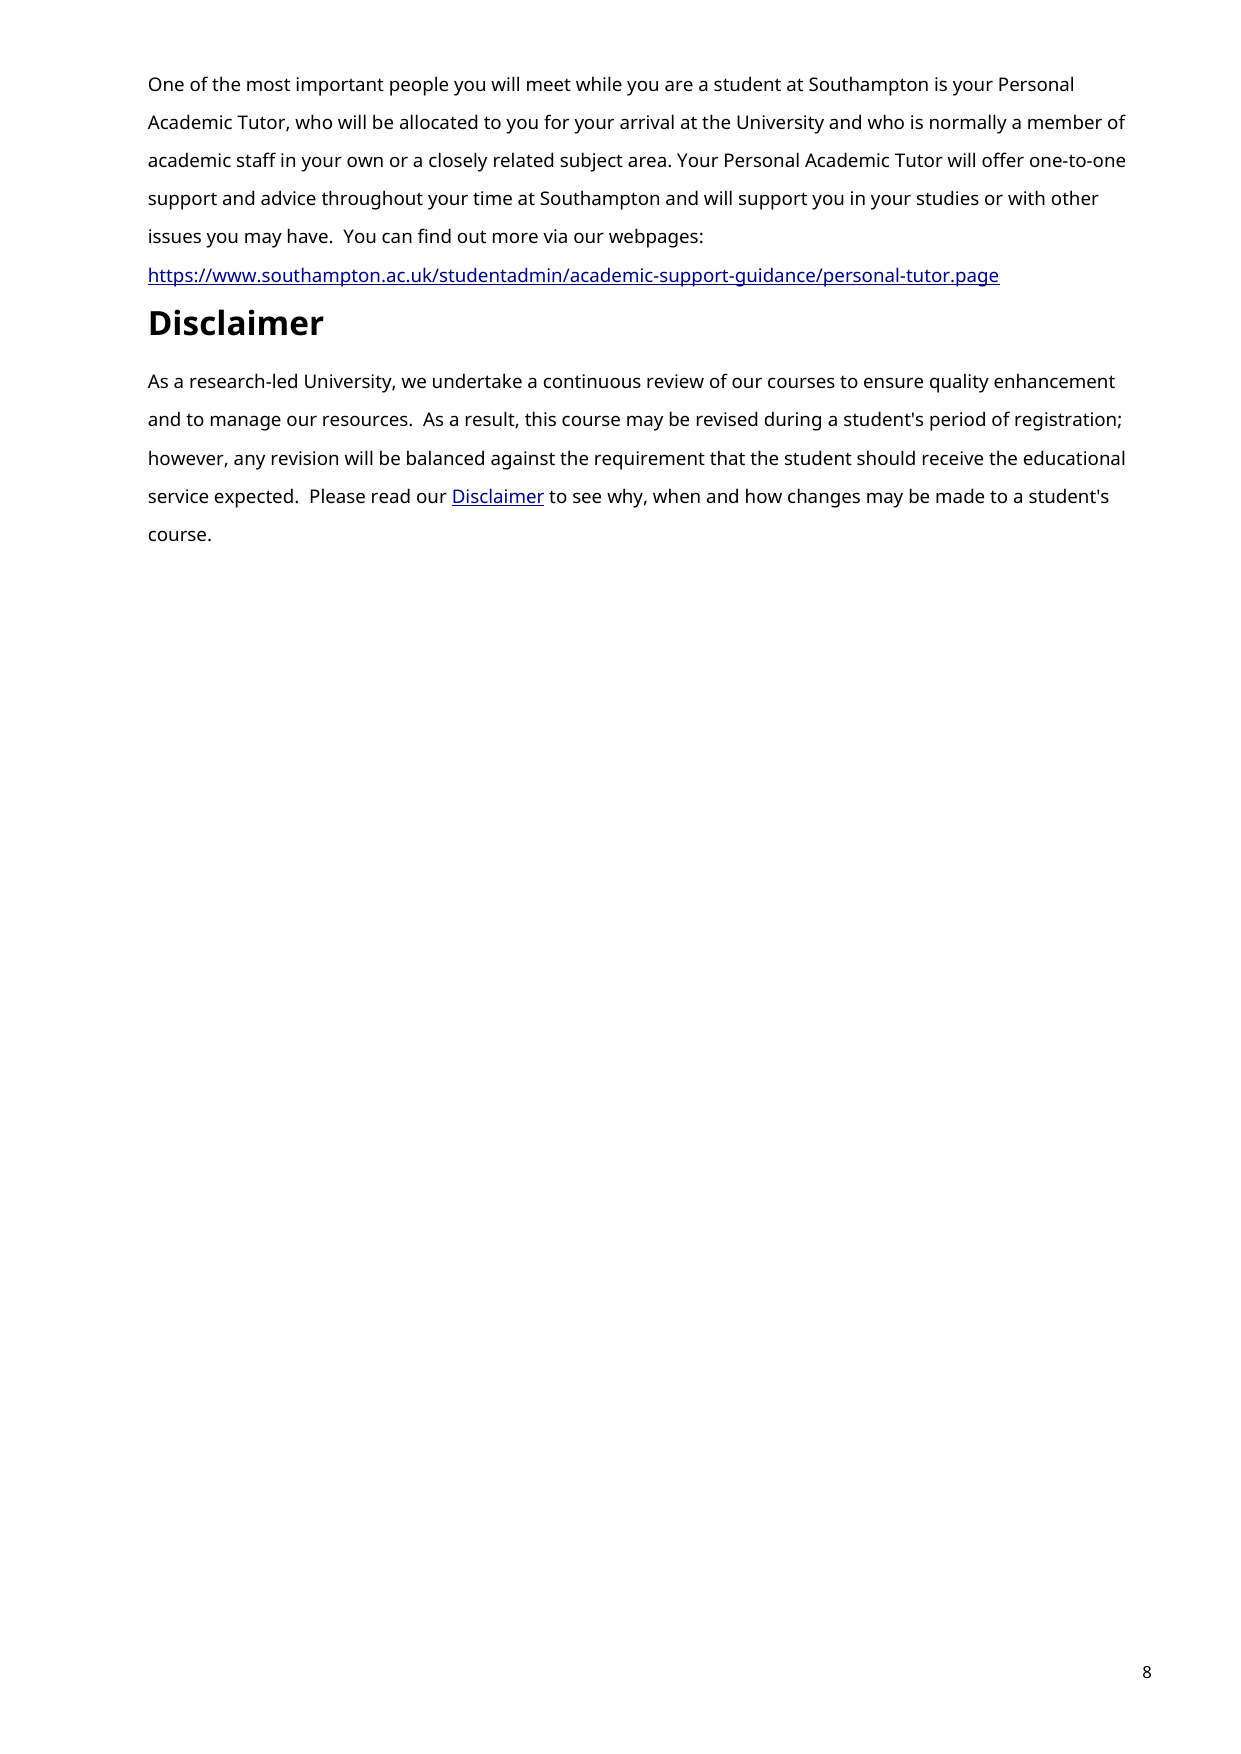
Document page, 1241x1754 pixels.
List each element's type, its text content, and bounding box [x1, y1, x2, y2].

text https://www.southampton.ac.uk/studentadmin/academic-support-guidance/personal-tutor.page [148, 262, 1152, 287]
text As a research-led University, we undertake a continuous review of our courses to ensure quality enhancement and to manage our resources. As a result, this course may be revised during a student's period of registration; however, any revision will be balanced against the requirement that the student should receive the educational service expected. Please read our Disclaimer to see why, when and how changes may be made to a student's course. [148, 368, 1152, 547]
text One of the most important people you will meet while you are a student at Southampton is your Personal Academic Tutor, who will be allocated to you for your arrival at the University and who is normally a member of academic staff in your own or a closely related subject area. Your Personal Academic Tutor will offer one-to-one support and advice throughout your time at Southampton and will support you in your studies or with other issues you may have. You can find out more via our webpages: [148, 71, 1152, 249]
subtitle Disclaimer [148, 300, 1152, 346]
